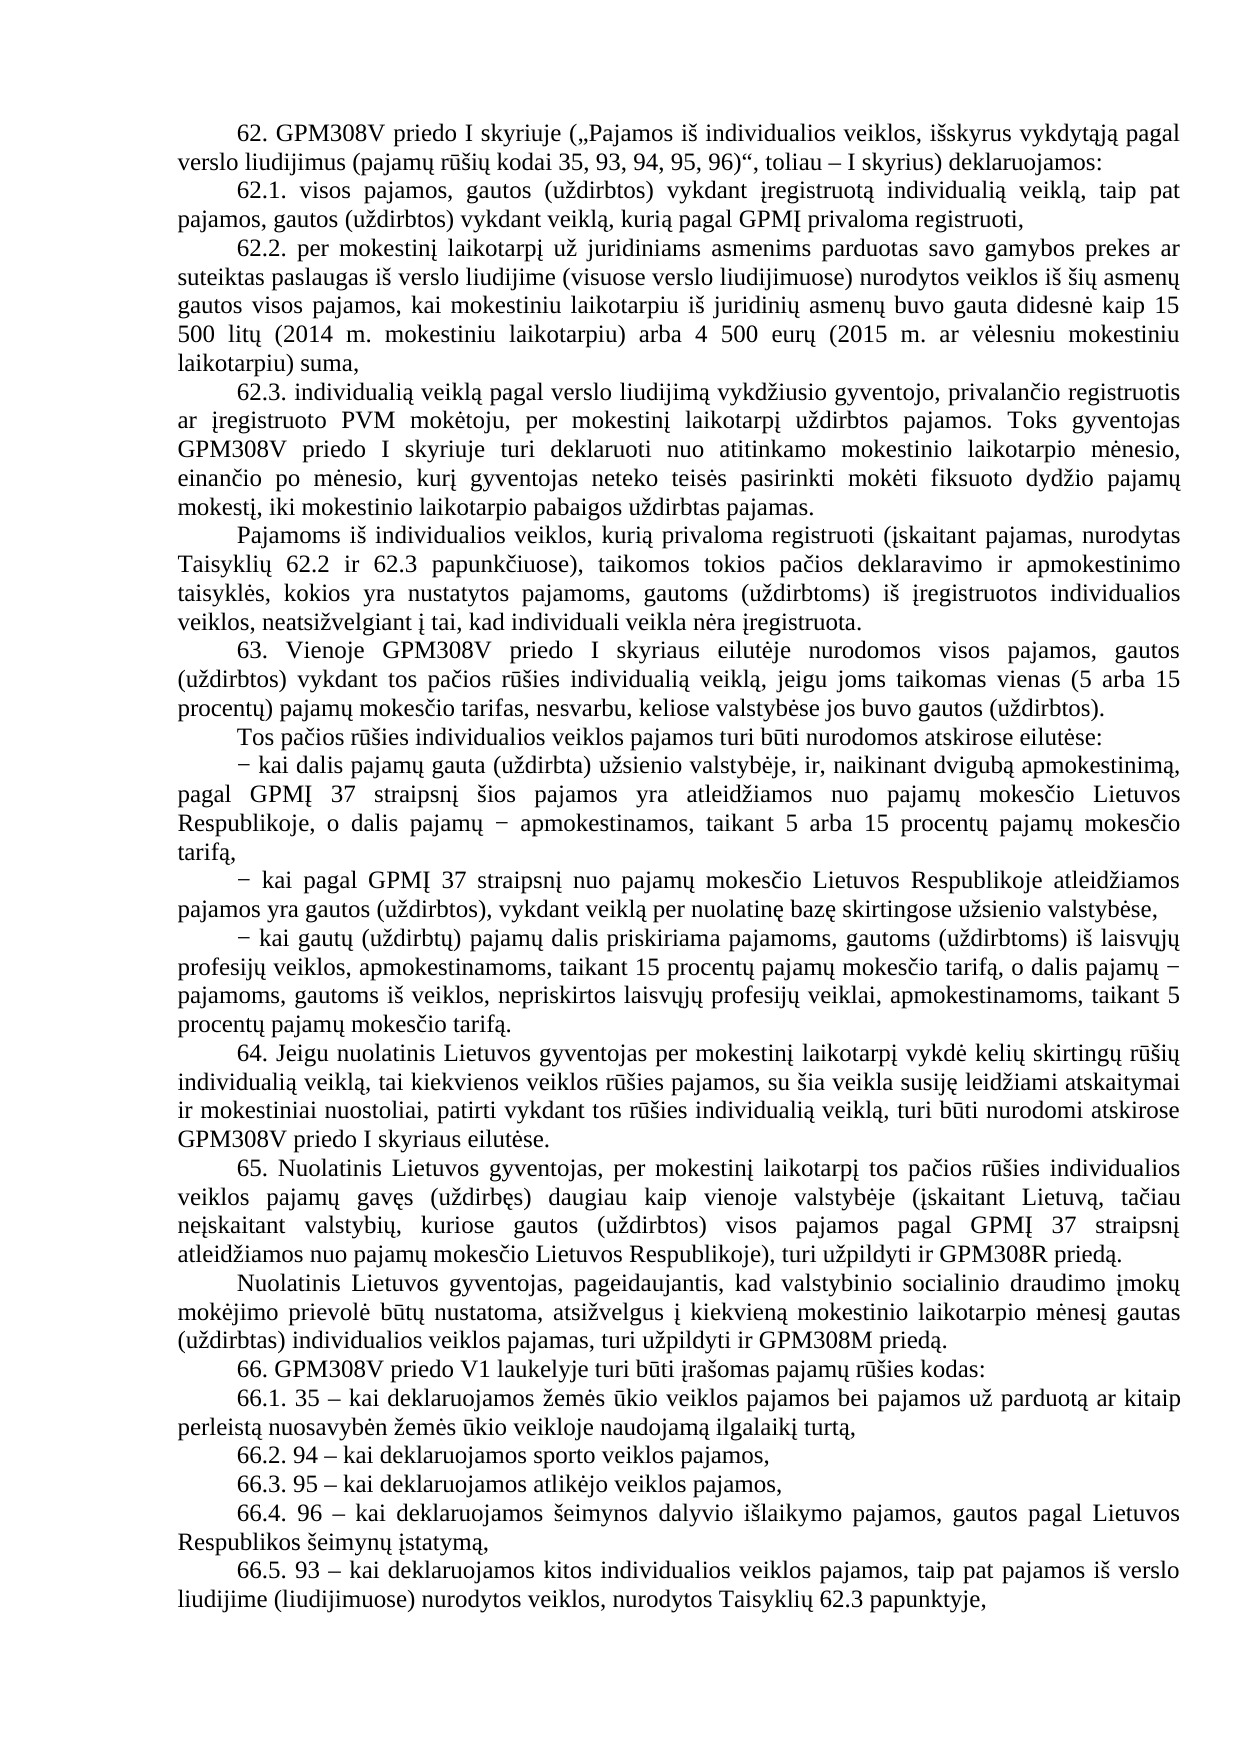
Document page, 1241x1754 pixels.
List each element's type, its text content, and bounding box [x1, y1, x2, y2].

text 64. Jeigu nuolatinis Lietuvos gyventojas per mokestinį laikotarpį vykdė kelių skirtingų rūšių individualią veiklą, tai kiekvienos veiklos rūšies pajamos, su šia veikla susiję leidžiami atskaitymai ir mokestiniai nuostoliai, patirti vykdant tos rūšies individualią veiklą, turi būti nurodomi atskirose GPM308V priedo I skyriaus eilutėse. [177, 1038, 1181, 1153]
text − kai pagal GPMĮ 37 straipsnį nuo pajamų mokesčio Lietuvos Respublikoje atleidžiamos pajamos yra gautos (uždirbtos), vykdant veiklą per nuolatinę bazę skirtingose užsienio valstybėse, [177, 866, 1181, 923]
text 66.2. 94 – kai deklaruojamos sporto veiklos pajamos, [177, 1441, 1181, 1469]
text Pajamoms iš individualios veiklos, kurią privaloma registruoti (įskaitant pajamas, nurodytas Taisyklių 62.2 ir 62.3 papunkčiuose), taikomos tokios pačios deklaravimo ir apmokestinimo taisyklės, kokios yra nustatytos pajamoms, gautoms (uždirbtoms) iš įregistruotos individualios veiklos, neatsižvelgiant į tai, kad individuali veikla nėra įregistruota. [177, 521, 1181, 636]
text 66.5. 93 – kai deklaruojamos kitos individualios veiklos pajamos, taip pat pajamos iš verslo liudijime (liudijimuose) nurodytos veiklos, nurodytos Taisyklių 62.3 papunktyje, [177, 1556, 1181, 1613]
text 63. Vienoje GPM308V priedo I skyriaus eilutėje nurodomos visos pajamos, gautos (uždirbtos) vykdant tos pačios rūšies individualią veiklą, jeigu joms taikomas vienas (5 arba 15 procentų) pajamų mokesčio tarifas, nesvarbu, keliose valstybėse jos buvo gautos (uždirbtos). [177, 636, 1181, 722]
text 62. GPM308V priedo I skyriuje („Pajamos iš individualios veiklos, išskyrus vykdytąją pagal verslo liudijimus (pajamų rūšių kodai 35, 93, 94, 95, 96)“, toliau – I skyrius) deklaruojamos: [177, 118, 1181, 176]
text 66.1. 35 – kai deklaruojamos žemės ūkio veiklos pajamos bei pajamos už parduotą ar kitaip perleistą nuosavybėn žemės ūkio veikloje naudojamą ilgalaikį turtą, [177, 1383, 1181, 1441]
text 66.4. 96 – kai deklaruojamos šeimynos dalyvio išlaikymo pajamos, gautos pagal Lietuvos Respublikos šeimynų įstatymą, [177, 1498, 1181, 1556]
text 66. GPM308V priedo V1 laukelyje turi būti įrašomas pajamų rūšies kodas: [177, 1354, 1181, 1383]
text 62.2. per mokestinį laikotarpį už juridiniams asmenims parduotas savo gamybos prekes ar suteiktas paslaugas iš verslo liudijime (visuose verslo liudijimuose) nurodytos veiklos iš šių asmenų gautos visos pajamos, kai mokestiniu laikotarpiu iš juridinių asmenų buvo gauta didesnė kaip 15 500 litų (2014 m. mokestiniu laikotarpiu) arba 4 500 eurų (2015 m. ar vėlesniu mokestiniu laikotarpiu) suma, [177, 233, 1181, 377]
text 62.3. individualią veiklą pagal verslo liudijimą vykdžiusio gyventojo, privalančio registruotis ar įregistruoto PVM mokėtoju, per mokestinį laikotarpį uždirbtos pajamos. Toks gyventojas GPM308V priedo I skyriuje turi deklaruoti nuo atitinkamo mokestinio laikotarpio mėnesio, einančio po mėnesio, kurį gyventojas neteko teisės pasirinkti mokėti fiksuoto dydžio pajamų mokestį, iki mokestinio laikotarpio pabaigos uždirbtas pajamas. [177, 377, 1181, 521]
text Nuolatinis Lietuvos gyventojas, pageidaujantis, kad valstybinio socialinio draudimo įmokų mokėjimo prievolė būtų nustatoma, atsižvelgus į kiekvieną mokestinio laikotarpio mėnesį gautas (uždirbtas) individualios veiklos pajamas, turi užpildyti ir GPM308M priedą. [177, 1268, 1181, 1354]
text − kai gautų (uždirbtų) pajamų dalis priskiriama pajamoms, gautoms (uždirbtoms) iš laisvųjų profesijų veiklos, apmokestinamoms, taikant 15 procentų pajamų mokesčio tarifą, o dalis pajamų − pajamoms, gautoms iš veiklos, nepriskirtos laisvųjų profesijų veiklai, apmokestinamoms, taikant 5 procentų pajamų mokesčio tarifą. [177, 923, 1181, 1038]
text 66.3. 95 – kai deklaruojamos atlikėjo veiklos pajamos, [177, 1469, 1181, 1498]
text 62.1. visos pajamos, gautos (uždirbtos) vykdant įregistruotą individualią veiklą, taip pat pajamos, gautos (uždirbtos) vykdant veiklą, kurią pagal GPMĮ privaloma registruoti, [177, 176, 1181, 233]
text − kai dalis pajamų gauta (uždirbta) užsienio valstybėje, ir, naikinant dvigubą apmokestinimą, pagal GPMĮ 37 straipsnį šios pajamos yra atleidžiamos nuo pajamų mokesčio Lietuvos Respublikoje, o dalis pajamų − apmokestinamos, taikant 5 arba 15 procentų pajamų mokesčio tarifą, [177, 751, 1181, 866]
text Tos pačios rūšies individualios veiklos pajamos turi būti nurodomos atskirose eilutėse: [177, 722, 1181, 751]
text 65. Nuolatinis Lietuvos gyventojas, per mokestinį laikotarpį tos pačios rūšies individualios veiklos pajamų gavęs (uždirbęs) daugiau kaip vienoje valstybėje (įskaitant Lietuvą, tačiau neįskaitant valstybių, kuriose gautos (uždirbtos) visos pajamos pagal GPMĮ 37 straipsnį atleidžiamos nuo pajamų mokesčio Lietuvos Respublikoje), turi užpildyti ir GPM308R priedą. [177, 1153, 1181, 1268]
